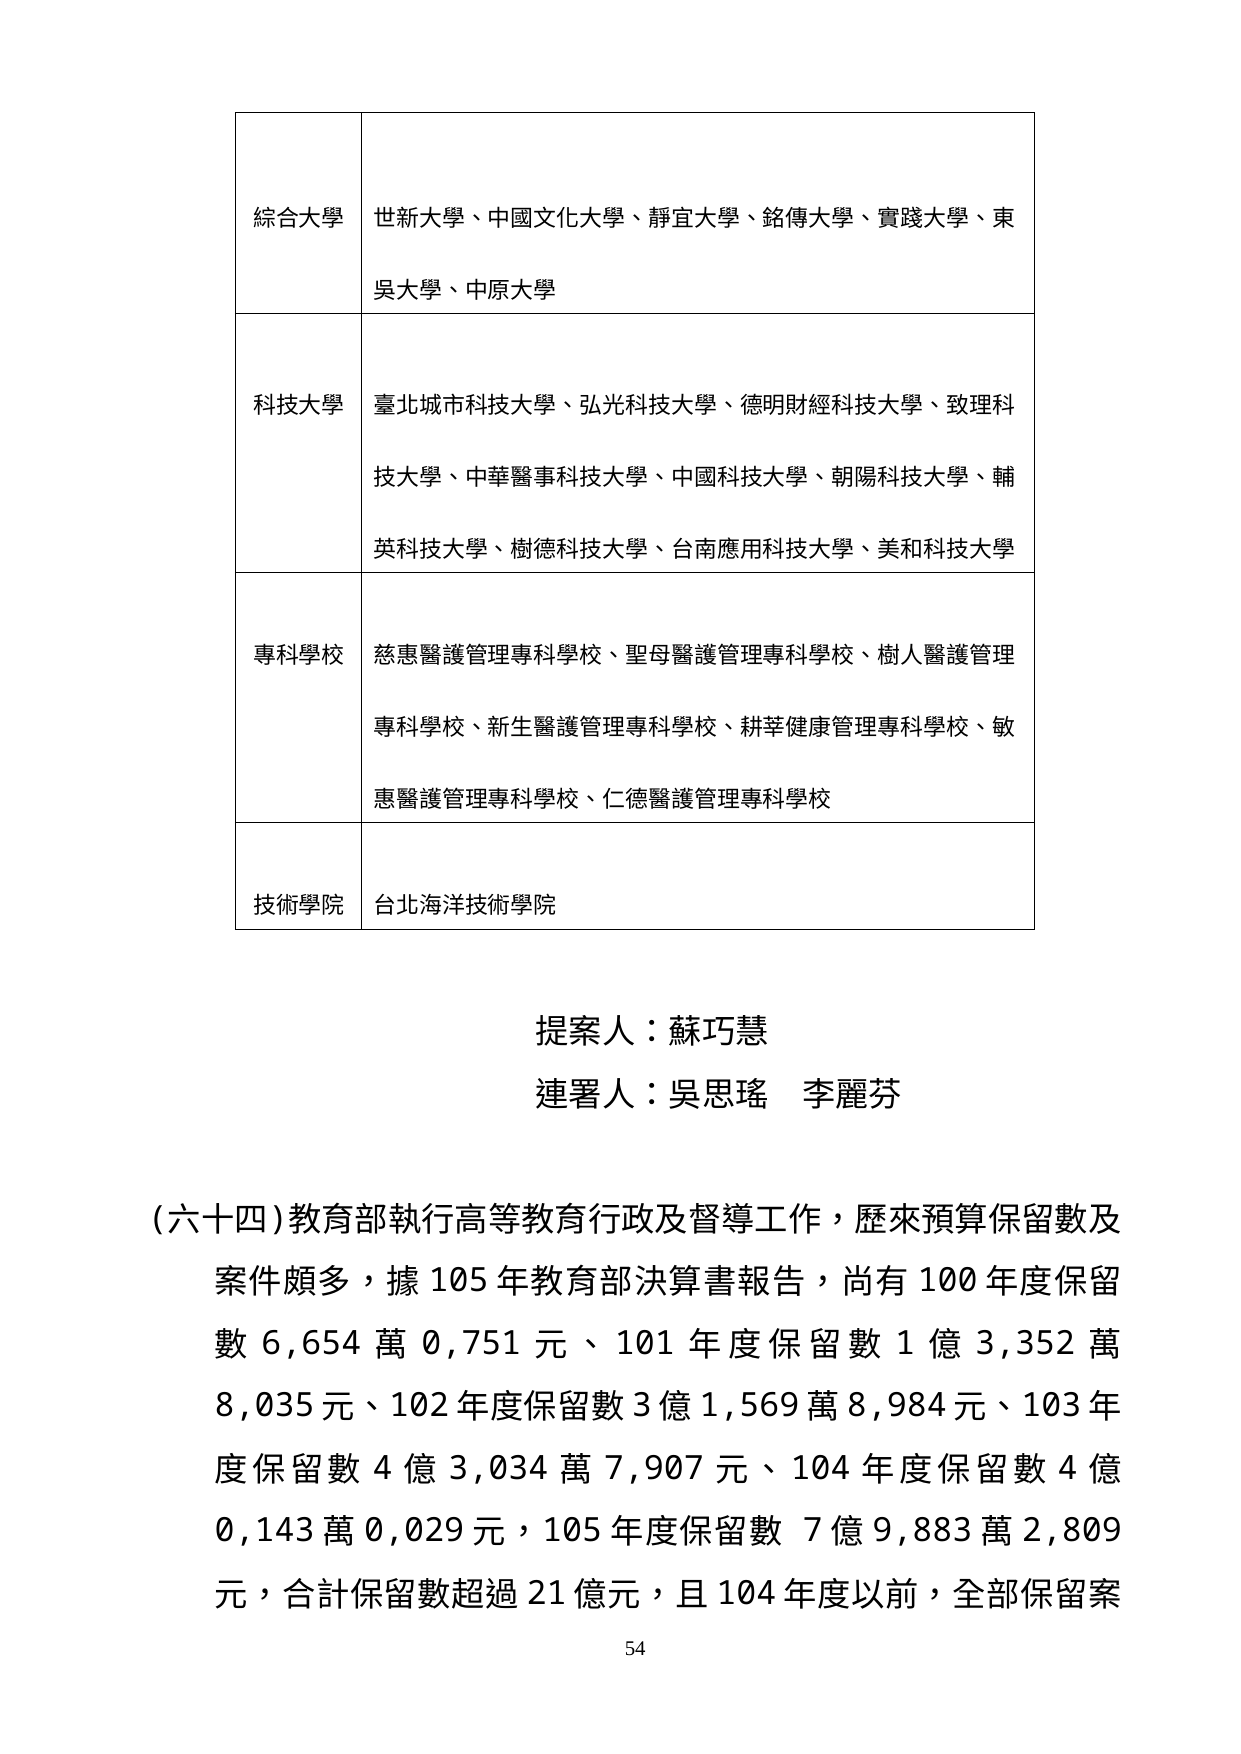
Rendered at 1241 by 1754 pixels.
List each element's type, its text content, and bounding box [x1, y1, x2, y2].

table_cell 科技大學 [236, 314, 361, 572]
table_cell 慈惠醫護管理專科學校、聖母醫護管理專科學校、樹人醫護管理專科學校、新生醫護管理專科學校、耕莘健康管理專科學校、敏惠醫護管理專科學校、仁德醫護管理專科學校 [362, 573, 1034, 822]
text 連署人：吳思瑤 李麗芬 [295, 1050, 1122, 1112]
table_cell 技術學院 [236, 823, 361, 928]
table_cell 專科學校 [236, 573, 361, 822]
table_cell 台北海洋技術學院 [362, 823, 1034, 928]
table_header 綜合大學 [236, 113, 361, 313]
table_header 世新大學、中國文化大學、靜宜大學、銘傳大學、實踐大學、東吳大學、中原大學 [362, 113, 1034, 313]
text 提案人：蘇巧慧 [295, 987, 1122, 1050]
table_cell 臺北城市科技大學、弘光科技大學、德明財經科技大學、致理科技大學、中華醫事科技大學、中國科技大學、朝陽科技大學、輔英科技大學、樹德科技大學、台南應用科技大學、美和科技大學 [362, 314, 1034, 572]
text (六十四)教育部執行高等教育行政及督導工作，歷來預算保留數及案件頗多，據105年教育部決算書報告，尚有100年度保留數6,654萬0,751元、101年度保留數1億3,352萬8,035元、102年度保留數3億1,569萬8,984元、103年度保留數4億3,034萬7,907元、104年度保留數4億0,143萬0,029元，105年度保留數 7億9,883萬2,809 元，合計保留數超過21億元，且104年度以前，全部保留案 [148, 1175, 1122, 1612]
